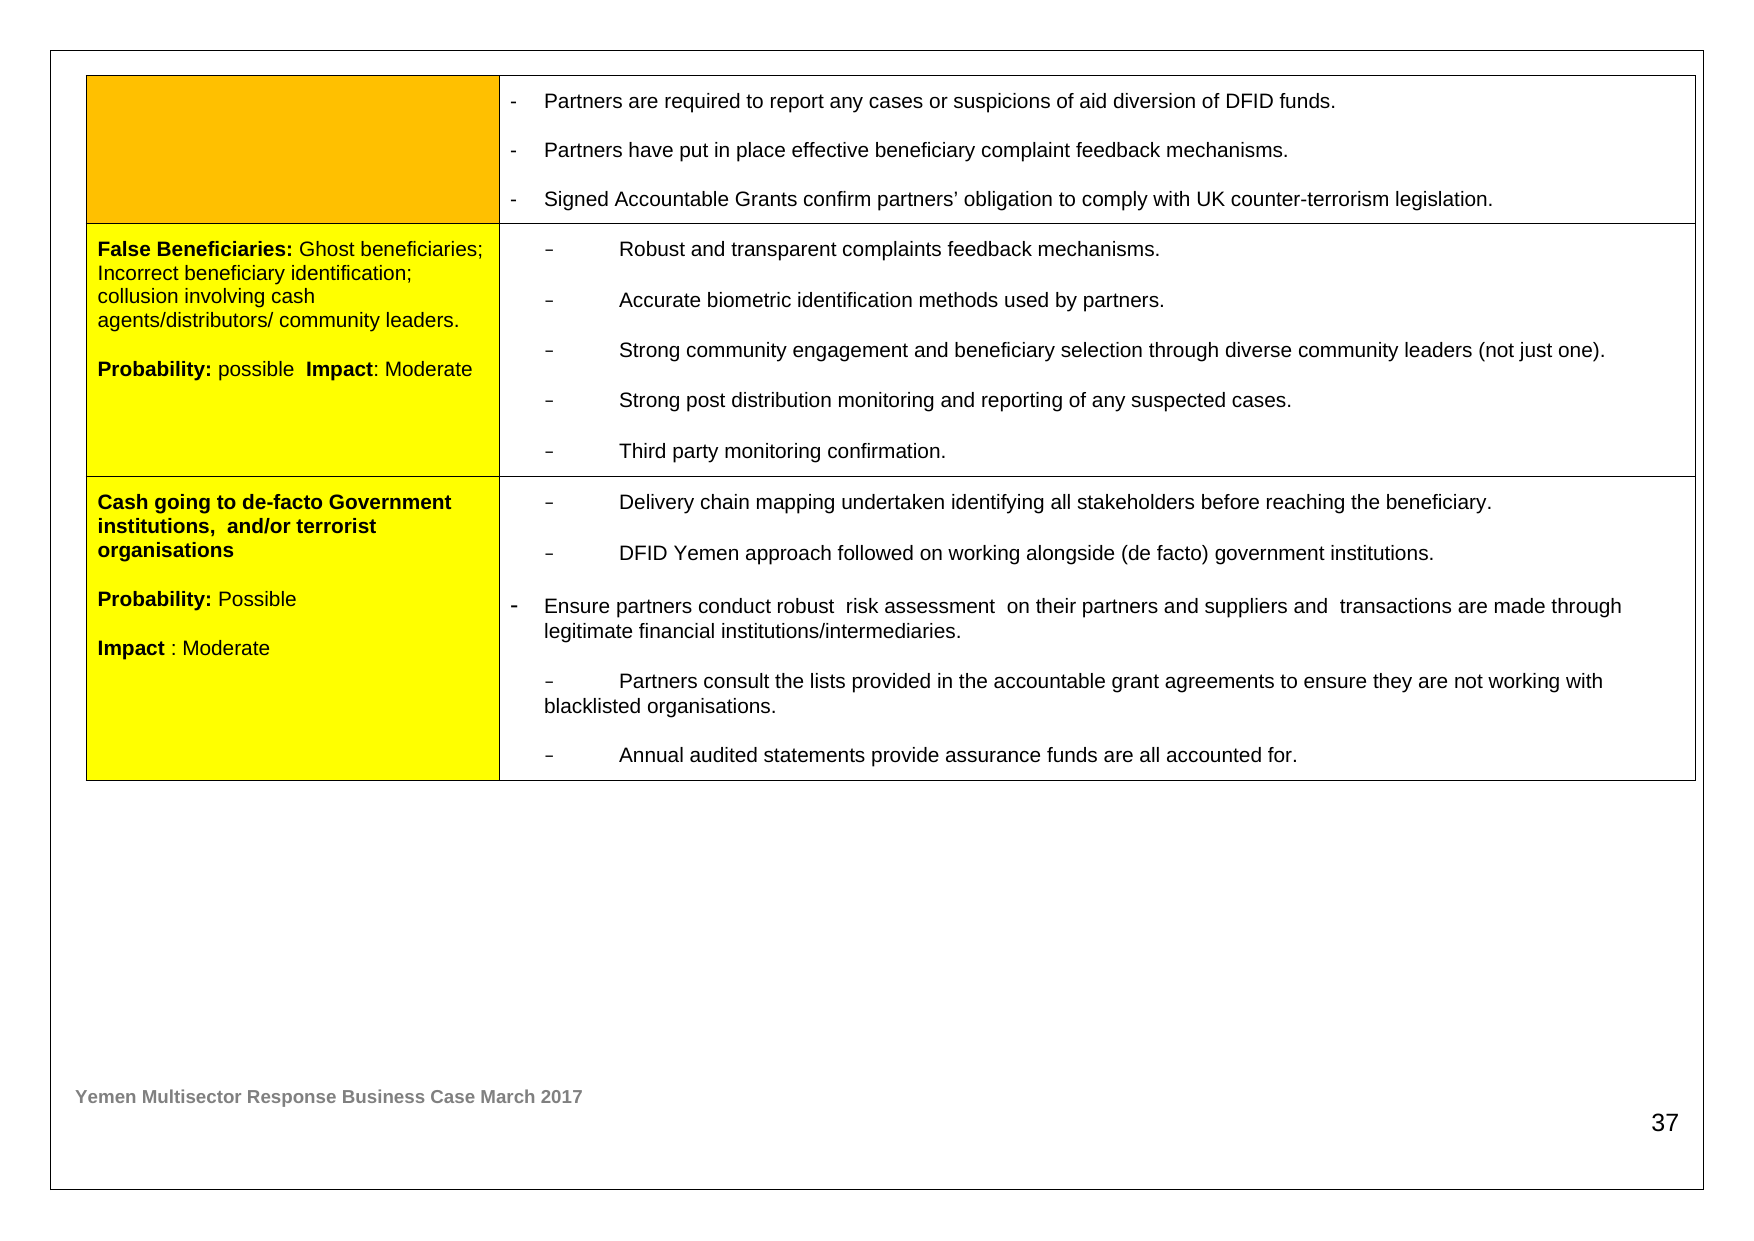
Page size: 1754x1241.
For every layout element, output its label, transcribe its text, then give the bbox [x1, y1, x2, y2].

table_cell Delivery chain mapping undertaken identifying all stakeholders before reaching the beneficiary. DFID Yemen approach followed on working alongside (de facto) government institutions. Ensure partners conduct robust risk assessment on their partners and suppliers and transactions are made through legitimate financial institutions/intermediaries. Partners consult the lists provided in the accountable grant agreements to ensure they are not working with blacklisted organisations. Annual audited statements provide assurance funds are all accounted for. [500, 477, 1695, 780]
table_cell Cash going to de-facto Government institutions, and/or terrorist organisations Probability: Possible Impact : Moderate [87, 477, 499, 780]
table_cell False Beneficiaries: Ghost beneficiaries; Incorrect beneficiary identification; collusion involving cash agents/distributors/ community leaders. Probability: possible Impact: Moderate [87, 224, 499, 476]
table_cell Robust and transparent complaints feedback mechanisms. Accurate biometric identification methods used by partners. Strong community engagement and beneficiary selection through diverse community leaders (not just one). Strong post distribution monitoring and reporting of any suspected cases. Third party monitoring confirmation. [500, 224, 1695, 476]
table_cell [87, 76, 499, 223]
table_cell Partners are required to report any cases or suspicions of aid diversion of DFID funds. Partners have put in place effective beneficiary complaint feedback mechanisms. Signed Accountable Grants confirm partners’ obligation to comply with UK counter-terrorism legislation. [500, 76, 1695, 223]
